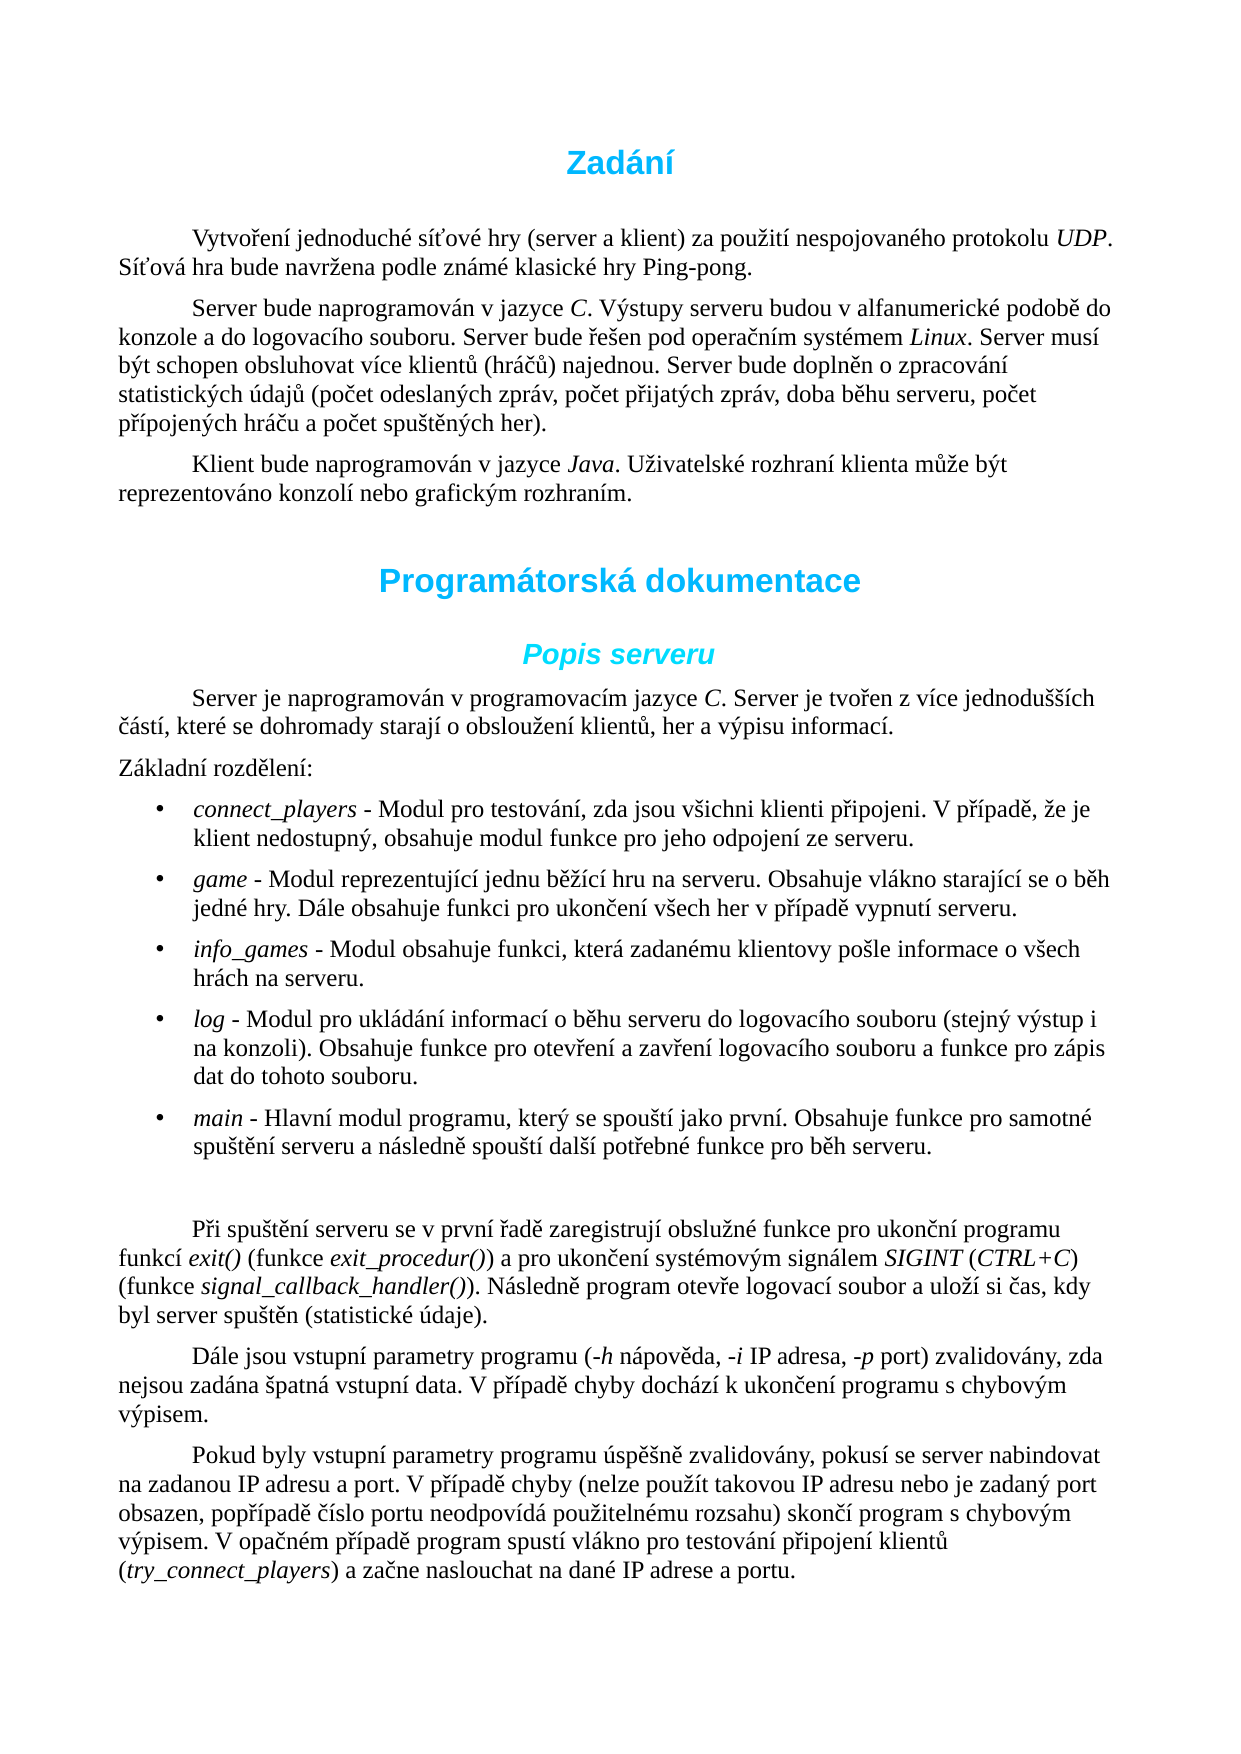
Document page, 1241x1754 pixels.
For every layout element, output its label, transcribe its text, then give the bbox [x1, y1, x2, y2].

list game - Modul reprezentující jednu běžící hru na serveru. Obsahuje vlákno starající se o běh jedné hry. Dále obsahuje funkci pro ukončení všech her v případě vypnutí serveru. [156, 864, 1122, 921]
list log - Modul pro ukládání informací o běhu serveru do logovacího souboru (stejný výstup i na konzoli). Obsahuje funkce pro otevření a zavření logovacího souboru a funkce pro zápis dat do tohoto souboru. [156, 1004, 1122, 1090]
text Pokud byly vstupní parametry programu úspěšně zvalidovány, pokusí se server nabindovat na zadanou IP adresu a port. V případě chyby (nelze použít takovou IP adresu nebo je zadaný port obsazen, popřípadě číslo portu neodpovídá použitelnému rozsahu) skončí program s chybovým výpisem. V opačném případě program spustí vlákno pro testování připojení klientů (try_connect_players) a začne naslouchat na dané IP adrese a portu. [118, 1440, 1122, 1584]
text Vytvoření jednoduché síťové hry (server a klient) za použití nespojovaného protokolu UDP. Síťová hra bude navržena podle známé klasické hry Ping-pong. [118, 223, 1122, 281]
list connect_players - Modul pro testování, zda jsou všichni klienti připojeni. V případě, že je klient nedostupný, obsahuje modul funkce pro jeho odpojení ze serveru. [156, 794, 1122, 851]
text Při spuštění serveru se v první řadě zaregistrují obslužné funkce pro ukonční programu funkcí exit() (funkce exit_procedur()) a pro ukončení systémovým signálem SIGINT (CTRL+C) (funkce signal_callback_handler()). Následně program otevře logovací soubor a uloží si čas, kdy byl server spuštěn (statistické údaje). [118, 1214, 1122, 1329]
text Klient bude naprogramován v jazyce Java. Uživatelské rozhraní klienta může být reprezentováno konzolí nebo grafickým rozhraním. [118, 449, 1122, 507]
subtitle Zadání [118, 143, 1122, 182]
text Základní rozdělení: [118, 753, 1122, 781]
subtitle Programátorská dokumentace [118, 561, 1122, 599]
subtitle Popis serveru [118, 637, 1122, 670]
text Dále jsou vstupní parametry programu (-h nápověda, -i IP adresa, -p port) zvalidovány, zda nejsou zadána špatná vstupní data. V případě chyby dochází k ukončení programu s chybovým výpisem. [118, 1341, 1122, 1428]
list info_games - Modul obsahuje funkci, která zadanému klientovy pošle informace o všech hrách na serveru. [156, 934, 1122, 991]
list main - Hlavní modul programu, který se spouští jako první. Obsahuje funkce pro samotné spuštění serveru a následně spouští další potřebné funkce pro běh serveru. [156, 1103, 1122, 1160]
text Server bude naprogramován v jazyce C. Výstupy serveru budou v alfanumerické podobě do konzole a do logovacího souboru. Server bude řešen pod operačním systémem Linux. Server musí být schopen obsluhovat více klientů (hráčů) najednou. Server bude doplněn o zpracování statistických údajů (počet odeslaných zpráv, počet přijatých zpráv, doba běhu serveru, počet přípojených hráču a počet spuštěných her). [118, 293, 1122, 437]
text Server je naprogramován v programovacím jazyce C. Server je tvořen z více jednodušších částí, které se dohromady starají o obsloužení klientů, her a výpisu informací. [118, 683, 1122, 740]
